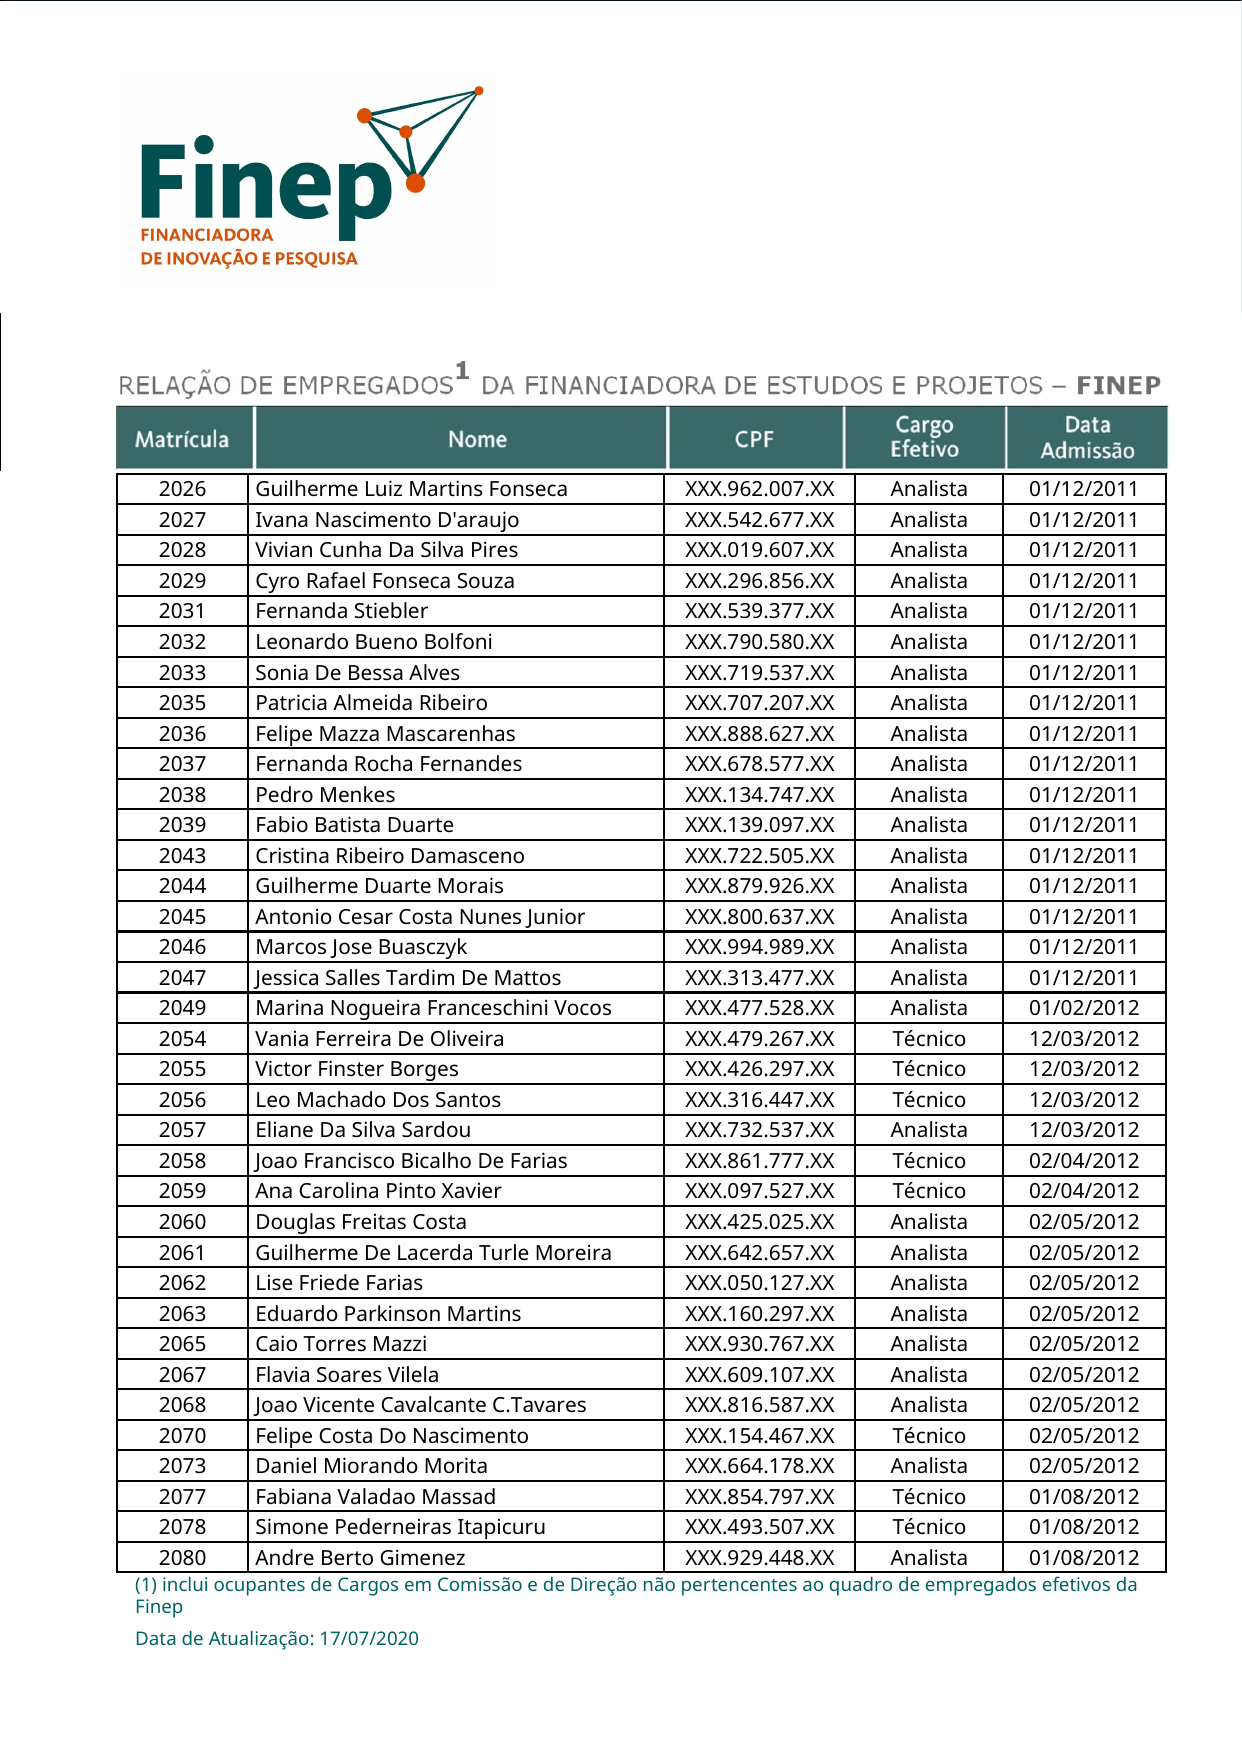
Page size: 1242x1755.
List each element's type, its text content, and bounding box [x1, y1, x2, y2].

table_cell 01/12/2011 [1004, 933, 1165, 961]
table_cell Analista [856, 1360, 1002, 1388]
table_cell 01/12/2011 [1004, 536, 1165, 564]
table_cell 01/12/2011 [1004, 902, 1165, 930]
table_cell 2070 [118, 1421, 247, 1449]
table_cell XXX.861.777.XX [665, 1146, 854, 1174]
table_cell Joao Francisco Bicalho De Farias [249, 1146, 663, 1174]
table_cell Analista [856, 505, 1002, 533]
table_cell Analista [856, 963, 1002, 991]
table_cell 2062 [118, 1268, 247, 1297]
table_cell Analista [856, 627, 1002, 656]
table_cell XXX.296.856.XX [665, 566, 854, 594]
table_cell 2067 [118, 1360, 247, 1388]
table_cell Lise Friede Farias [249, 1268, 663, 1297]
table_cell 01/08/2012 [1004, 1543, 1165, 1571]
table_cell 01/12/2011 [1004, 841, 1165, 869]
table_cell 2063 [118, 1299, 247, 1327]
table_cell Guilherme Luiz Martins Fonseca [249, 475, 663, 503]
table_cell XXX.050.127.XX [665, 1268, 854, 1297]
table_cell 01/02/2012 [1004, 994, 1165, 1022]
table_cell XXX.929.448.XX [665, 1543, 854, 1571]
table_cell XXX.425.025.XX [665, 1207, 854, 1236]
table_cell 2031 [118, 597, 247, 625]
table_cell 2033 [118, 658, 247, 686]
table_cell 2061 [118, 1238, 247, 1266]
table_cell 01/12/2011 [1004, 597, 1165, 625]
table_cell 01/12/2011 [1004, 749, 1165, 778]
table_cell Douglas Freitas Costa [249, 1207, 663, 1236]
table_cell 01/12/2011 [1004, 719, 1165, 747]
table_cell Técnico [856, 1421, 1002, 1449]
table_cell XXX.134.747.XX [665, 780, 854, 808]
table_cell 12/03/2012 [1004, 1116, 1165, 1144]
table_cell Felipe Costa Do Nascimento [249, 1421, 663, 1449]
table_cell Cristina Ribeiro Damasceno [249, 841, 663, 869]
table_cell Analista [856, 780, 1002, 808]
table_cell 01/12/2011 [1004, 505, 1165, 533]
table_cell 2028 [118, 536, 247, 564]
table_cell Técnico [856, 1085, 1002, 1113]
table_cell XXX.962.007.XX [665, 475, 854, 503]
table_cell 01/12/2011 [1004, 780, 1165, 808]
table_cell Analista [856, 1299, 1002, 1327]
table_cell XXX.678.577.XX [665, 749, 854, 778]
table_cell XXX.477.528.XX [665, 994, 854, 1022]
table_cell 02/05/2012 [1004, 1421, 1165, 1449]
table_cell 2029 [118, 566, 247, 594]
table_cell Analista [856, 1451, 1002, 1480]
table_cell 2046 [118, 933, 247, 961]
table_cell 02/04/2012 [1004, 1177, 1165, 1205]
table_cell Analista [856, 1238, 1002, 1266]
table_cell Guilherme Duarte Morais [249, 871, 663, 900]
table_cell 2032 [118, 627, 247, 656]
table_cell Vania Ferreira De Oliveira [249, 1024, 663, 1052]
table_cell XXX.313.477.XX [665, 963, 854, 991]
table_cell Analista [856, 810, 1002, 839]
table_cell Caio Torres Mazzi [249, 1329, 663, 1358]
table_cell Analista [856, 719, 1002, 747]
table_cell 01/08/2012 [1004, 1512, 1165, 1541]
table_cell 2078 [118, 1512, 247, 1541]
table_cell Felipe Mazza Mascarenhas [249, 719, 663, 747]
table_cell 02/05/2012 [1004, 1238, 1165, 1266]
table_cell 02/05/2012 [1004, 1451, 1165, 1480]
table_cell Cyro Rafael Fonseca Souza [249, 566, 663, 594]
table_cell Fernanda Stiebler [249, 597, 663, 625]
table_cell 2056 [118, 1085, 247, 1113]
table_cell Analista [856, 871, 1002, 900]
table_cell XXX.994.989.XX [665, 933, 854, 961]
table_cell 2038 [118, 780, 247, 808]
table_cell Analista [856, 597, 1002, 625]
table_cell 12/03/2012 [1004, 1024, 1165, 1052]
table_cell XXX.800.637.XX [665, 902, 854, 930]
table_cell Sonia De Bessa Alves [249, 658, 663, 686]
table_cell Analista [856, 688, 1002, 717]
table_cell 2054 [118, 1024, 247, 1052]
table_cell Analista [856, 1329, 1002, 1358]
table_cell Analista [856, 902, 1002, 930]
table_cell Técnico [856, 1177, 1002, 1205]
table_cell Andre Berto Gimenez [249, 1543, 663, 1571]
table_cell 01/12/2011 [1004, 688, 1165, 717]
table_cell XXX.479.267.XX [665, 1024, 854, 1052]
table_cell Guilherme De Lacerda Turle Moreira [249, 1238, 663, 1266]
table_cell 01/12/2011 [1004, 871, 1165, 900]
table_cell XXX.854.797.XX [665, 1482, 854, 1510]
table_cell 02/05/2012 [1004, 1268, 1165, 1297]
table_cell Analista [856, 1543, 1002, 1571]
table_cell 2027 [118, 505, 247, 533]
table_cell XXX.097.527.XX [665, 1177, 854, 1205]
table_cell 2036 [118, 719, 247, 747]
table_cell Fernanda Rocha Fernandes [249, 749, 663, 778]
table_cell XXX.154.467.XX [665, 1421, 854, 1449]
table_cell 2039 [118, 810, 247, 839]
table_cell Flavia Soares Vilela [249, 1360, 663, 1388]
table_cell XXX.930.767.XX [665, 1329, 854, 1358]
table_cell Antonio Cesar Costa Nunes Junior [249, 902, 663, 930]
table_cell Ivana Nascimento D'araujo [249, 505, 663, 533]
table_cell 2044 [118, 871, 247, 900]
table_cell Marcos Jose Buasczyk [249, 933, 663, 961]
table_cell Jessica Salles Tardim De Mattos [249, 963, 663, 991]
table_cell XXX.732.537.XX [665, 1116, 854, 1144]
table_cell Patricia Almeida Ribeiro [249, 688, 663, 717]
table_cell Analista [856, 1390, 1002, 1419]
table_cell 01/12/2011 [1004, 566, 1165, 594]
table_cell 2035 [118, 688, 247, 717]
table_cell XXX.722.505.XX [665, 841, 854, 869]
table_cell Marina Nogueira Franceschini Vocos [249, 994, 663, 1022]
table_cell Técnico [856, 1024, 1002, 1052]
table_cell Analista [856, 536, 1002, 564]
table_cell Simone Pederneiras Itapicuru [249, 1512, 663, 1541]
table_cell Técnico [856, 1055, 1002, 1083]
table_cell XXX.816.587.XX [665, 1390, 854, 1419]
table_cell 01/12/2011 [1004, 627, 1165, 656]
table_cell XXX.609.107.XX [665, 1360, 854, 1388]
table_cell Analista [856, 749, 1002, 778]
table_cell XXX.316.447.XX [665, 1085, 854, 1113]
table_cell 02/05/2012 [1004, 1329, 1165, 1358]
table_cell XXX.019.607.XX [665, 536, 854, 564]
table_cell 02/05/2012 [1004, 1299, 1165, 1327]
table_cell Daniel Miorando Morita [249, 1451, 663, 1480]
table_cell Analista [856, 658, 1002, 686]
table_cell 02/05/2012 [1004, 1360, 1165, 1388]
table_cell XXX.493.507.XX [665, 1512, 854, 1541]
table_cell 01/12/2011 [1004, 475, 1165, 503]
table_cell XXX.664.178.XX [665, 1451, 854, 1480]
table_cell 2055 [118, 1055, 247, 1083]
table_cell 2049 [118, 994, 247, 1022]
table_cell Leonardo Bueno Bolfoni [249, 627, 663, 656]
table_cell Vivian Cunha Da Silva Pires [249, 536, 663, 564]
table_cell Analista [856, 566, 1002, 594]
table_cell Eliane Da Silva Sardou [249, 1116, 663, 1144]
table_cell 2068 [118, 1390, 247, 1419]
table_cell 2045 [118, 902, 247, 930]
table_cell 2057 [118, 1116, 247, 1144]
table_cell 2058 [118, 1146, 247, 1174]
table_cell 2043 [118, 841, 247, 869]
table_cell Eduardo Parkinson Martins [249, 1299, 663, 1327]
table_cell XXX.642.657.XX [665, 1238, 854, 1266]
table_cell XXX.539.377.XX [665, 597, 854, 625]
table_cell 12/03/2012 [1004, 1055, 1165, 1083]
table_cell XXX.719.537.XX [665, 658, 854, 686]
table_cell Analista [856, 841, 1002, 869]
table_cell 2073 [118, 1451, 247, 1480]
table_cell XXX.542.677.XX [665, 505, 854, 533]
table_cell Victor Finster Borges [249, 1055, 663, 1083]
table_cell 2047 [118, 963, 247, 991]
table_cell 2060 [118, 1207, 247, 1236]
table_cell Analista [856, 475, 1002, 503]
table_cell Fabiana Valadao Massad [249, 1482, 663, 1510]
table_cell Analista [856, 933, 1002, 961]
table_cell XXX.888.627.XX [665, 719, 854, 747]
table_cell Técnico [856, 1512, 1002, 1541]
table_cell XXX.879.926.XX [665, 871, 854, 900]
table_cell 2065 [118, 1329, 247, 1358]
table_cell 01/12/2011 [1004, 963, 1165, 991]
table_cell 01/12/2011 [1004, 658, 1165, 686]
table_cell Técnico [856, 1482, 1002, 1510]
table_cell Fabio Batista Duarte [249, 810, 663, 839]
table_cell Ana Carolina Pinto Xavier [249, 1177, 663, 1205]
table_cell Técnico [856, 1146, 1002, 1174]
table_cell Leo Machado Dos Santos [249, 1085, 663, 1113]
table_cell 2080 [118, 1543, 247, 1571]
table_cell XXX.160.297.XX [665, 1299, 854, 1327]
table_cell 2026 [118, 475, 247, 503]
table_cell 01/12/2011 [1004, 810, 1165, 839]
table_cell 2059 [118, 1177, 247, 1205]
table_cell XXX.790.580.XX [665, 627, 854, 656]
table_cell Analista [856, 1207, 1002, 1236]
table_cell XXX.707.207.XX [665, 688, 854, 717]
table_cell 02/05/2012 [1004, 1207, 1165, 1236]
table_cell 2037 [118, 749, 247, 778]
table_cell Analista [856, 1116, 1002, 1144]
table_cell Analista [856, 1268, 1002, 1297]
table_cell Pedro Menkes [249, 780, 663, 808]
table_cell XXX.426.297.XX [665, 1055, 854, 1083]
table_cell 12/03/2012 [1004, 1085, 1165, 1113]
table_cell Analista [856, 994, 1002, 1022]
table_cell Joao Vicente Cavalcante C.Tavares [249, 1390, 663, 1419]
table_cell XXX.139.097.XX [665, 810, 854, 839]
table_cell 01/08/2012 [1004, 1482, 1165, 1510]
table_cell 02/04/2012 [1004, 1146, 1165, 1174]
table_cell 2077 [118, 1482, 247, 1510]
table_cell 02/05/2012 [1004, 1390, 1165, 1419]
